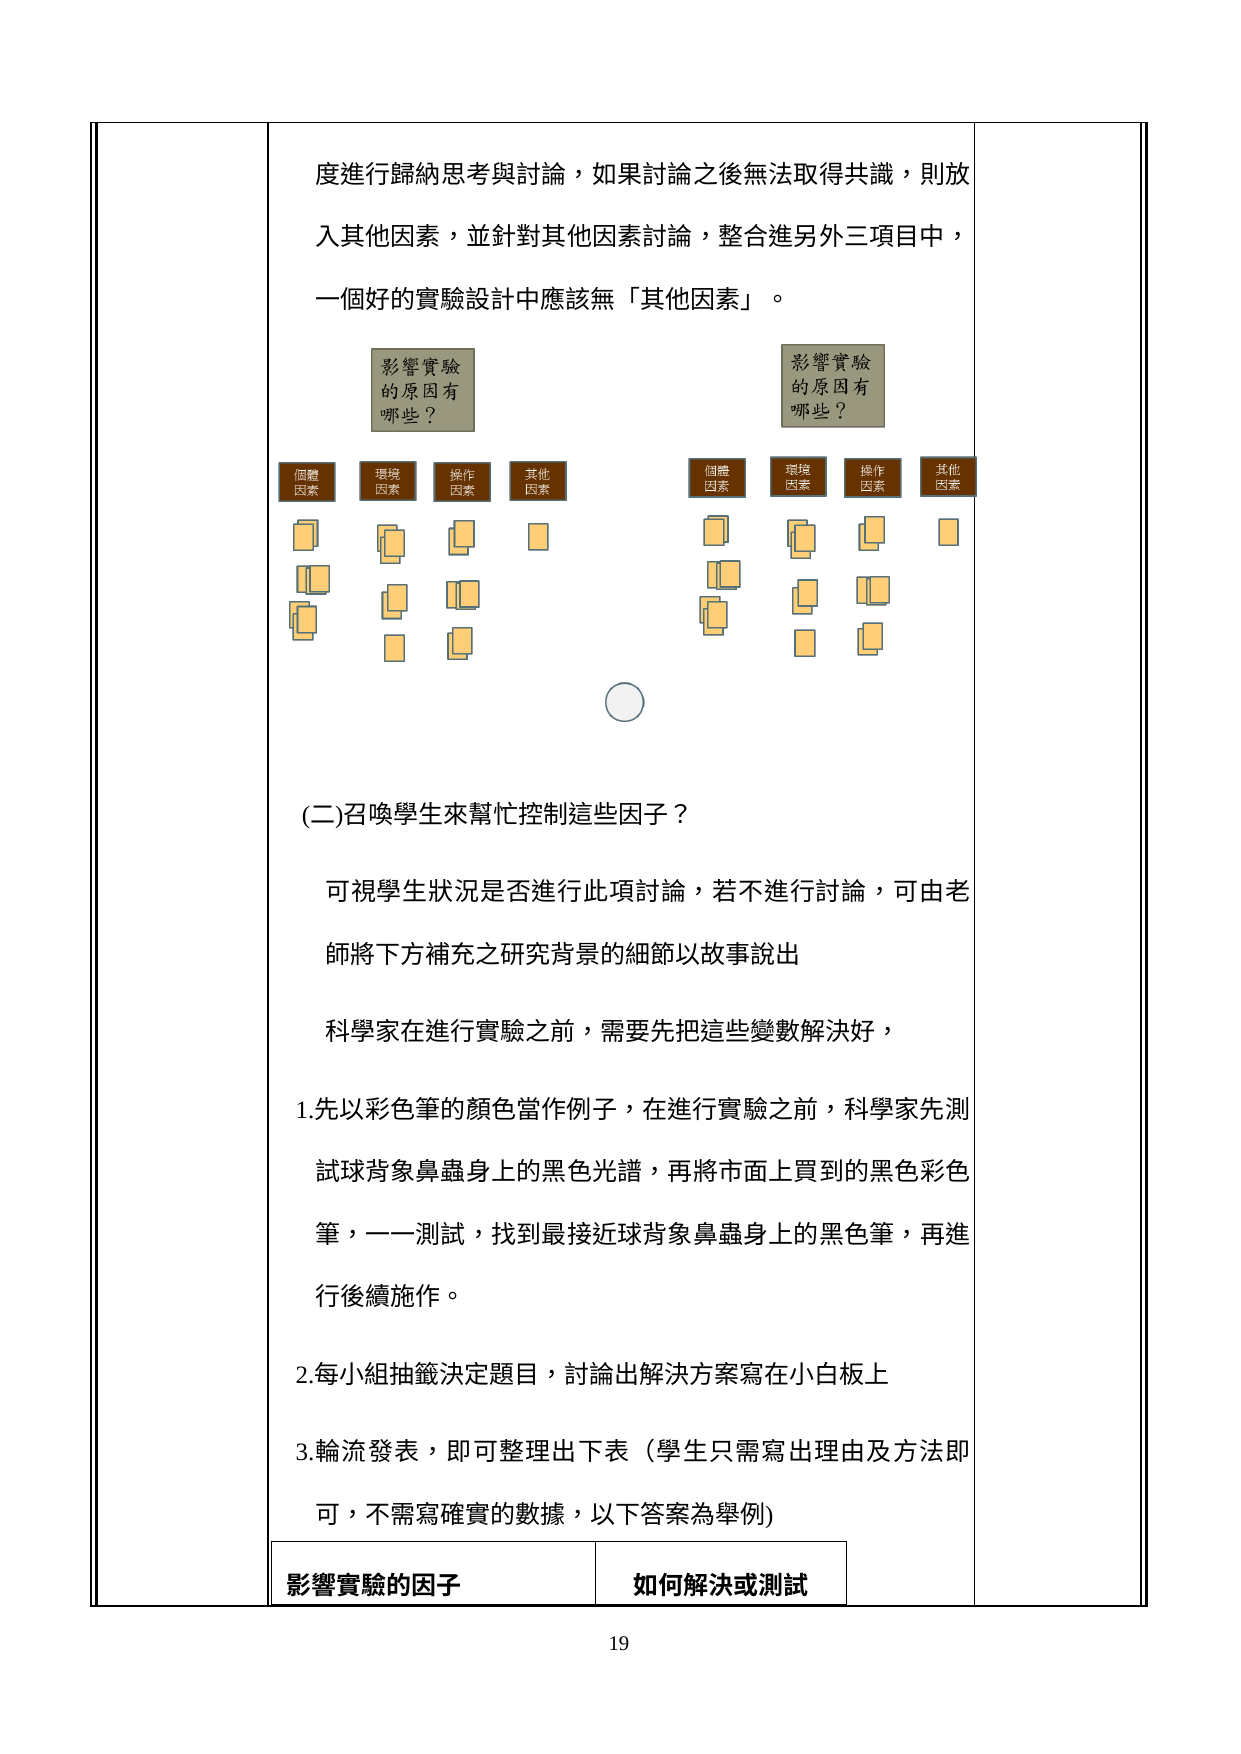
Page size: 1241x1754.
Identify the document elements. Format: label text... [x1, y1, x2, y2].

table_header 影響實驗的因子 [272, 1542, 595, 1604]
table_cell 挑戰學生的想法，請他們想想看蜥蜴不吃蟲子的原因？是不餓？心情不好？生病？真的不愛吃？太熱？太冷？太亮？太暗… 實驗過程需要控制哪些變因才能得到合理的結果？ (一) 進行以下活動來討論：會影響實驗的原因有哪些？提醒學生這些動物是從野外帶回博物館實驗室中進行實驗，不是實驗室中養大的個體，所以要注意環境中那些條件？學生思考約1分鐘之後，再說明象鼻蟲採集回來放進飼養箱，提供牠們食草與水源，維持飼養箱清潔…學生養過甲蟲，所以對於飼養象鼻蟲可提出不少飼養細節。象鼻蟲安頓好之後，這個實驗的「應變變因」是測量蜥蜴捕食的反應，所以蜥蜴這個掠食者的行為更是我們必須關注的重點。接下來我們看看能找出多少會影響實驗的變因？ 1.學生圍成兩大組，中間放著問題卡，發下數張白紙，每張白紙上請學生寫下一個他認為會影響的原因，每位可寫2-5個，寫好後放在問題卡周圍，此步驟是進行發散的思考。 2.請學生將這些答案整合，大家的用語不一，但可能是表達同樣的意思，此步驟學生進行溝通，將相同的原因放在一起。 3.老師放入四個主題：環境因素、個體因素、操作因素、其他因素，請學生討論那些答案可歸納在哪個主題下，把答案卡放在下方，例如環境因素(下面有溫度，濕度，光線，聲音…)，個體因素 (下面有生病、沒胃口、挑食…)，操作因素（下面有彩色筆味道、顏色、放太遠看不見…），此步驟再度進行歸納思考與討論，如果討論之後無法取得共識，則放入其他因素，並針對其他因素討論，整合進另外三項目中，一個好的實驗設計中應該無「其他因素」。 (二)召喚學生來幫忙控制這些因子？ 可視學生狀況是否進行此項討論，若不進行討論，可由老師將下方補充之研究背景的細節以故事說出 科學家在進行實驗之前，需要先把這些變數解決好， 1.先以彩色筆的顏色當作例子，在進行實驗之前，科學家先測試球背象鼻蟲身上的黑色光譜，再將市面上買到的黑色彩色筆，一一測試，找到最接近球背象鼻蟲身上的黑色筆，再進行後續施作。 2.每小組抽籤決定題目，討論出解決方案寫在小白板上 3.輪流發表，即可整理出下表（學生只需寫出理由及方法即可，不需寫確實的數據，以下答案為舉例) 以上這些原因都會影響實驗，請學生想想會影響實驗最重要的因子是？(溫度、蜥蜴飢餓程度以及彩色筆…) 討論這些影響因素時，一面將補充說明中的實驗細節帶入。並想一想應該如何處理才能解決各項影響實驗的因素 個體因素：樣本數夠多，隨機取樣 環境因素：控制環境 操作因素：在實驗中，設計實驗進行方式和資料收集方式 其他因素：其實應該不會有此因素，如果初次歸納分不出來，可再進一步討論 至此確認 僅有斑紋是唯一的變因 [補充說明] (1)環境控制 實驗前半年進行採集及各項環境條件測試，研究人員將蜥蜴和象鼻蟲分別放入生長箱內，找到適當的環境條件，進行實驗時再將個體移到實驗箱。蜥蜴是外溫動物，溫度太低會影響食慾與活動力，所以溫度在本實驗中是一個重要的影響因子。蜥蜴是以視覺進行捕食的動物，對於聲音並不特別敏銳，實驗控制無特殊噪音發出即可。 溫度控制在25-31℃ 光線以光週期控制（固定開燈和關燈時間，與野外漸暗漸亮不同），實驗操作時間是9：00-17：00 (2)個體因素 觀察個體是否健康可進行實驗，研究人員會注意其活動力與食慾，生病的個體反應慢，大多趴著，活動力弱。 研究人員每三天餵食不限量之麵包蟲，讓蜥蜴飽足。實驗前24小時不餵食（測試出來讓實驗有效之最短時間），讓蜥蜴飢餓，方能進行實驗。 (3)操作因素 先測試球背象鼻蟲身上黑色的光譜，再找到最接近球背象鼻蟲身上的黑色筆進行塗色，實驗組與對照組皆需塗色處理，惟對照組之斑紋需露出不用塗色，塗完後放入生長箱讓味道散盡之後才進行實驗。 將棉線用活結綁在象鼻蟲胸部與腹部之間，不影響象鼻蟲行動。研究人員再將棉線一端綁在釣魚竿上，坐在蜥蜴看不見處，錄影機對著實驗箱，從錄影機中的影像觀察並確認用釣魚竿將蟲子放進實驗箱，距離蜥蜴10公分處。放太近蜥蜴有時會被驚嚇，放太遠蜥蜴恐看不清楚或攻擊距離過長，影響蜥蜴捕食意願，測試後10公分是妥適的距離。但此過程並不易操作，可與學生討論有沒有更精進更準確放入蟲子的方式？(有討論出以機器手臂法、羅馬競技場法…) 如果蜥蜴會吃象鼻蟲，2分鐘之內就會攻擊，如果蜥蜴不吃，放置30分鐘依然不吃，而且此時蜥蜴和象鼻蟲都會想爬離實驗箱，故放入象鼻蟲停留時間固定為2分鐘。 (三)實驗的絕妙之處--實驗要有效，如何才知道？ 控制好以上變數，實驗進行中，科學家還面臨了難題：我們不是蜥蜴，怎麼知道蜥蜴在想甚麼？如何確認實驗的有效性。來看看科學家如何做。 如果蜥蜴不吃象鼻蟲也不吃麵包蟲，就無法確定蜥蜴不吃象鼻蟲的原因，此筆實驗便算失敗。放進麵包蟲來測試，可確認實驗的有效性。 (四)小結論：科學家在設計實驗的過程中，步步為營，控制好變數更要確認實驗的有效性。如果實驗結果與預測不符，就須重新檢視每個步驟。 將此實驗分解放進圖像中，確認每個步驟的邏輯與關係。（小組發表） 以跳房子遊戲為例，將科學方法中的過程步驟列出，步步為營才能步步為”贏”。 以蜥蜴與象鼻蟲的實驗來熟悉幾個步驟的內容，請學生口述說出： 1 觀察：研究人員觀察到蘭嶼的斯文豪氏攀蟋不吃身上有明顯斑紋的球背象鼻蟲。 2.提問：球背象鼻程身上明顯的斑紋是警戒色嗎？ 3.假設：如果沒有警戒色，球背象鼻蟲被捕食的機率升高 4.操作：象鼻蟲身上的斑紋 5.測量：蜥蜴捕食的的反應 6.控制：溫度、光線、飢餓程度、放入時間、距離…. 7.實驗組：全身塗黑的象鼻蟲 8.對照組：塗黑但露出斑紋的象鼻蟲 9.結果：塗黑之後被捕食的機率高，此結果支持象鼻蟲身上的斑紋是警戒色。 [269, 123, 974, 1605]
table_header 如何解決或測試 [596, 1542, 846, 1604]
table_cell [975, 123, 1140, 1605]
table_cell [98, 123, 267, 1605]
